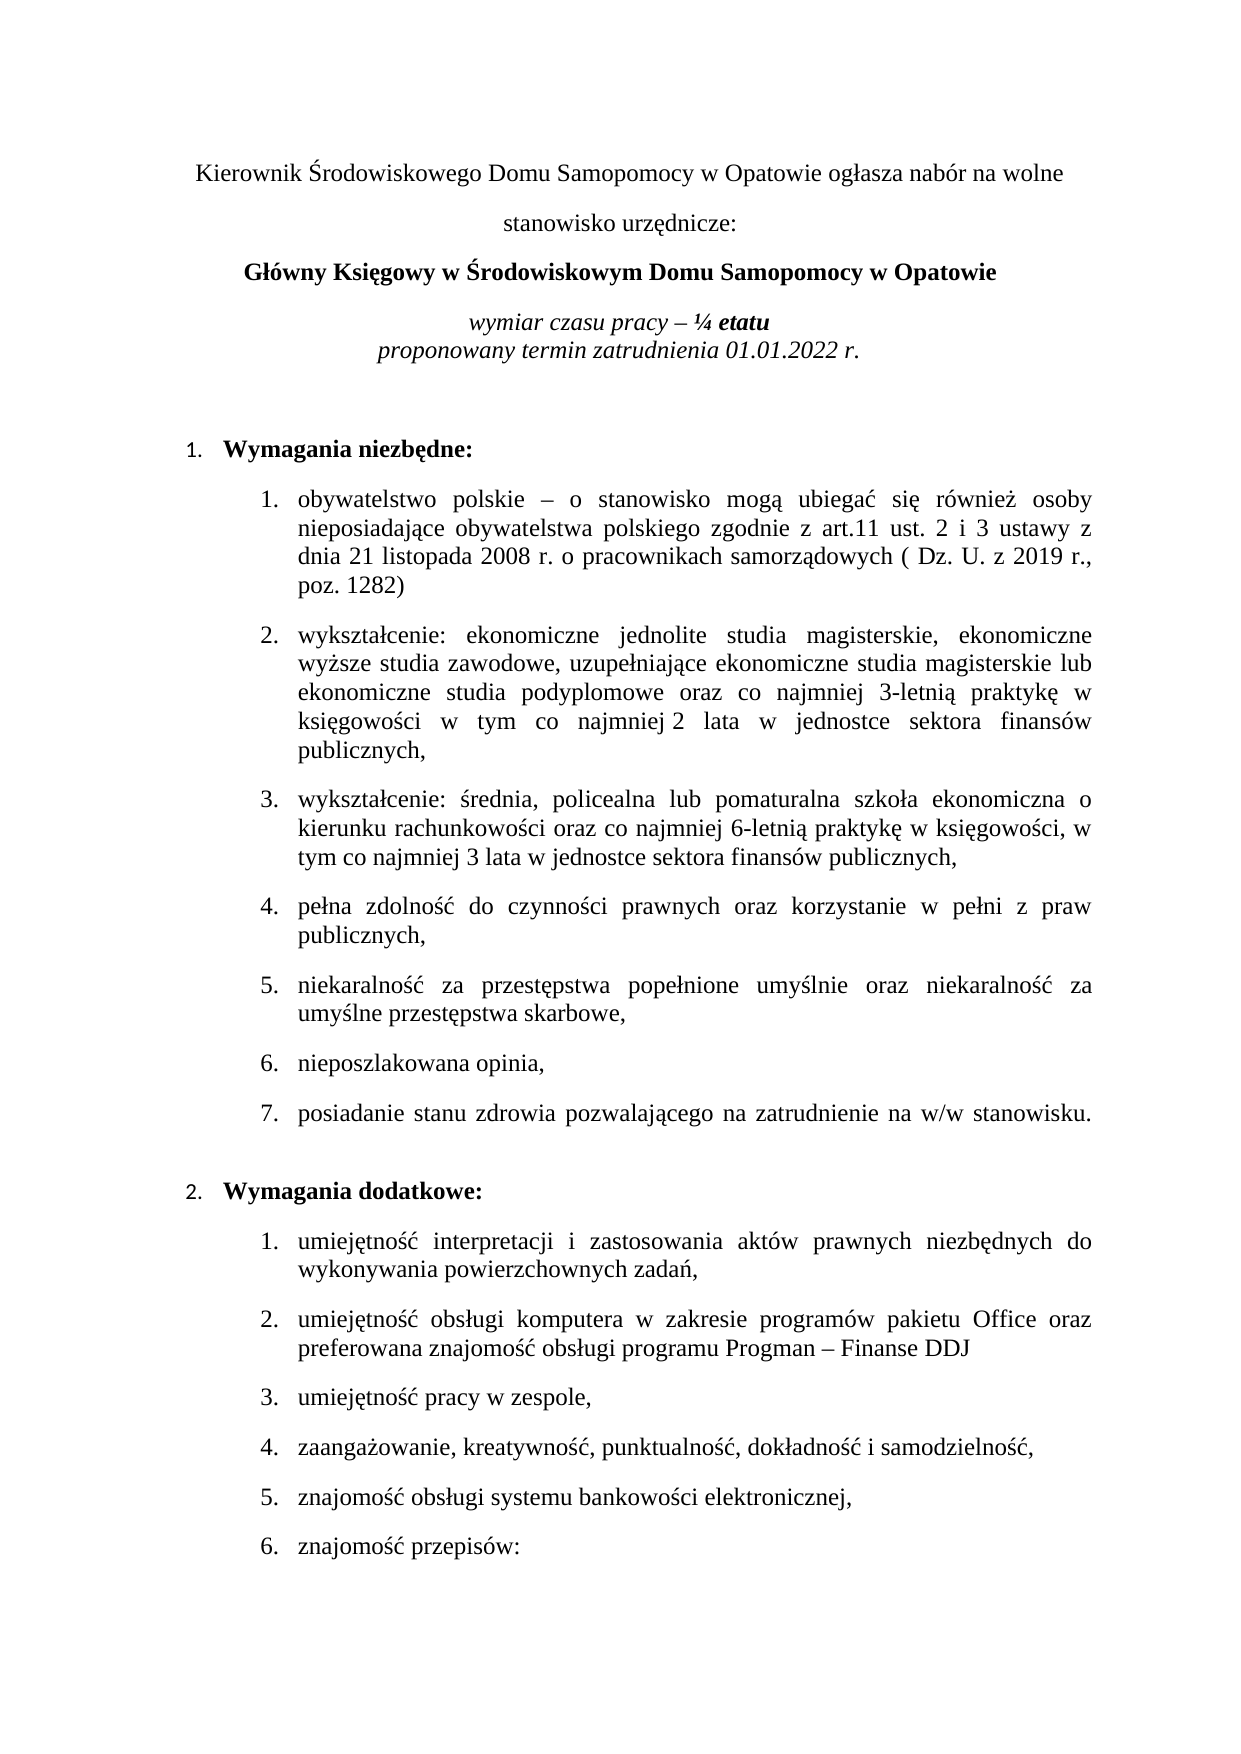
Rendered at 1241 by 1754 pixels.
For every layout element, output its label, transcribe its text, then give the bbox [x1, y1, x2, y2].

list obywatelstwo polskie – o stanowisko mogą ubiegać się również osoby nieposiadające obywatelstwa polskiego zgodnie z art.11 ust. 2 i 3 ustawy z dnia 21 listopada 2008 r. o pracownikach samorządowych ( Dz. U. z 2019 r., poz. 1282) [260, 484, 1093, 599]
list wykształcenie: ekonomiczne jednolite studia magisterskie, ekonomiczne wyższe studia zawodowe, uzupełniające ekonomiczne studia magisterskie lub ekonomiczne studia podyplomowe oraz co najmniej 3-letnią praktykę w księgowości w tym co najmniej 2 lata w jednostce sektora finansów publicznych, [260, 620, 1093, 763]
list znajomość obsługi systemu bankowości elektronicznej, [260, 1482, 1093, 1510]
list nieposzlakowana opinia, [260, 1048, 1093, 1077]
text Główny Księgowy w Środowiskowym Domu Samopomocy w Opatowie [148, 257, 1093, 286]
list Wymagania dodatkowe: [185, 1176, 1093, 1205]
list wykształcenie: średnia, policealna lub pomaturalna szkoła ekonomiczna o kierunku rachunkowości oraz co najmniej 6-letnią praktykę w księgowości, w tym co najmniej 3 lata w jednostce sektora finansów publicznych, [260, 784, 1093, 871]
list niekaralność za przestępstwa popełnione umyślnie oraz niekaralność za umyślne przestępstwa skarbowe, [260, 970, 1093, 1027]
text wymiar czasu pracy – ¼ etatu proponowany termin zatrudnienia 01.01.2022 r. [148, 307, 1093, 364]
list umiejętność obsługi komputera w zakresie programów pakietu Office oraz preferowana znajomość obsługi programu Progman – Finanse DDJ [260, 1304, 1093, 1362]
list zaangażowanie, kreatywność, punktualność, dokładność i samodzielność, [260, 1432, 1093, 1461]
list posiadanie stanu zdrowia pozwalającego na zatrudnienie na w/w stanowisku. [260, 1098, 1093, 1155]
text stanowisko urzędnicze: [148, 208, 1093, 236]
list umiejętność pracy w zespole, [260, 1382, 1093, 1411]
list Wymagania niezbędne: [185, 434, 1093, 463]
list znajomość przepisów: [260, 1531, 1093, 1560]
text Kierownik Środowiskowego Domu Samopomocy w Opatowie ogłasza nabór na wolne [148, 158, 1093, 187]
list umiejętność interpretacji i zastosowania aktów prawnych niezbędnych do wykonywania powierzchownych zadań, [260, 1226, 1093, 1283]
list pełna zdolność do czynności prawnych oraz korzystanie w pełni z praw publicznych, [260, 891, 1093, 949]
